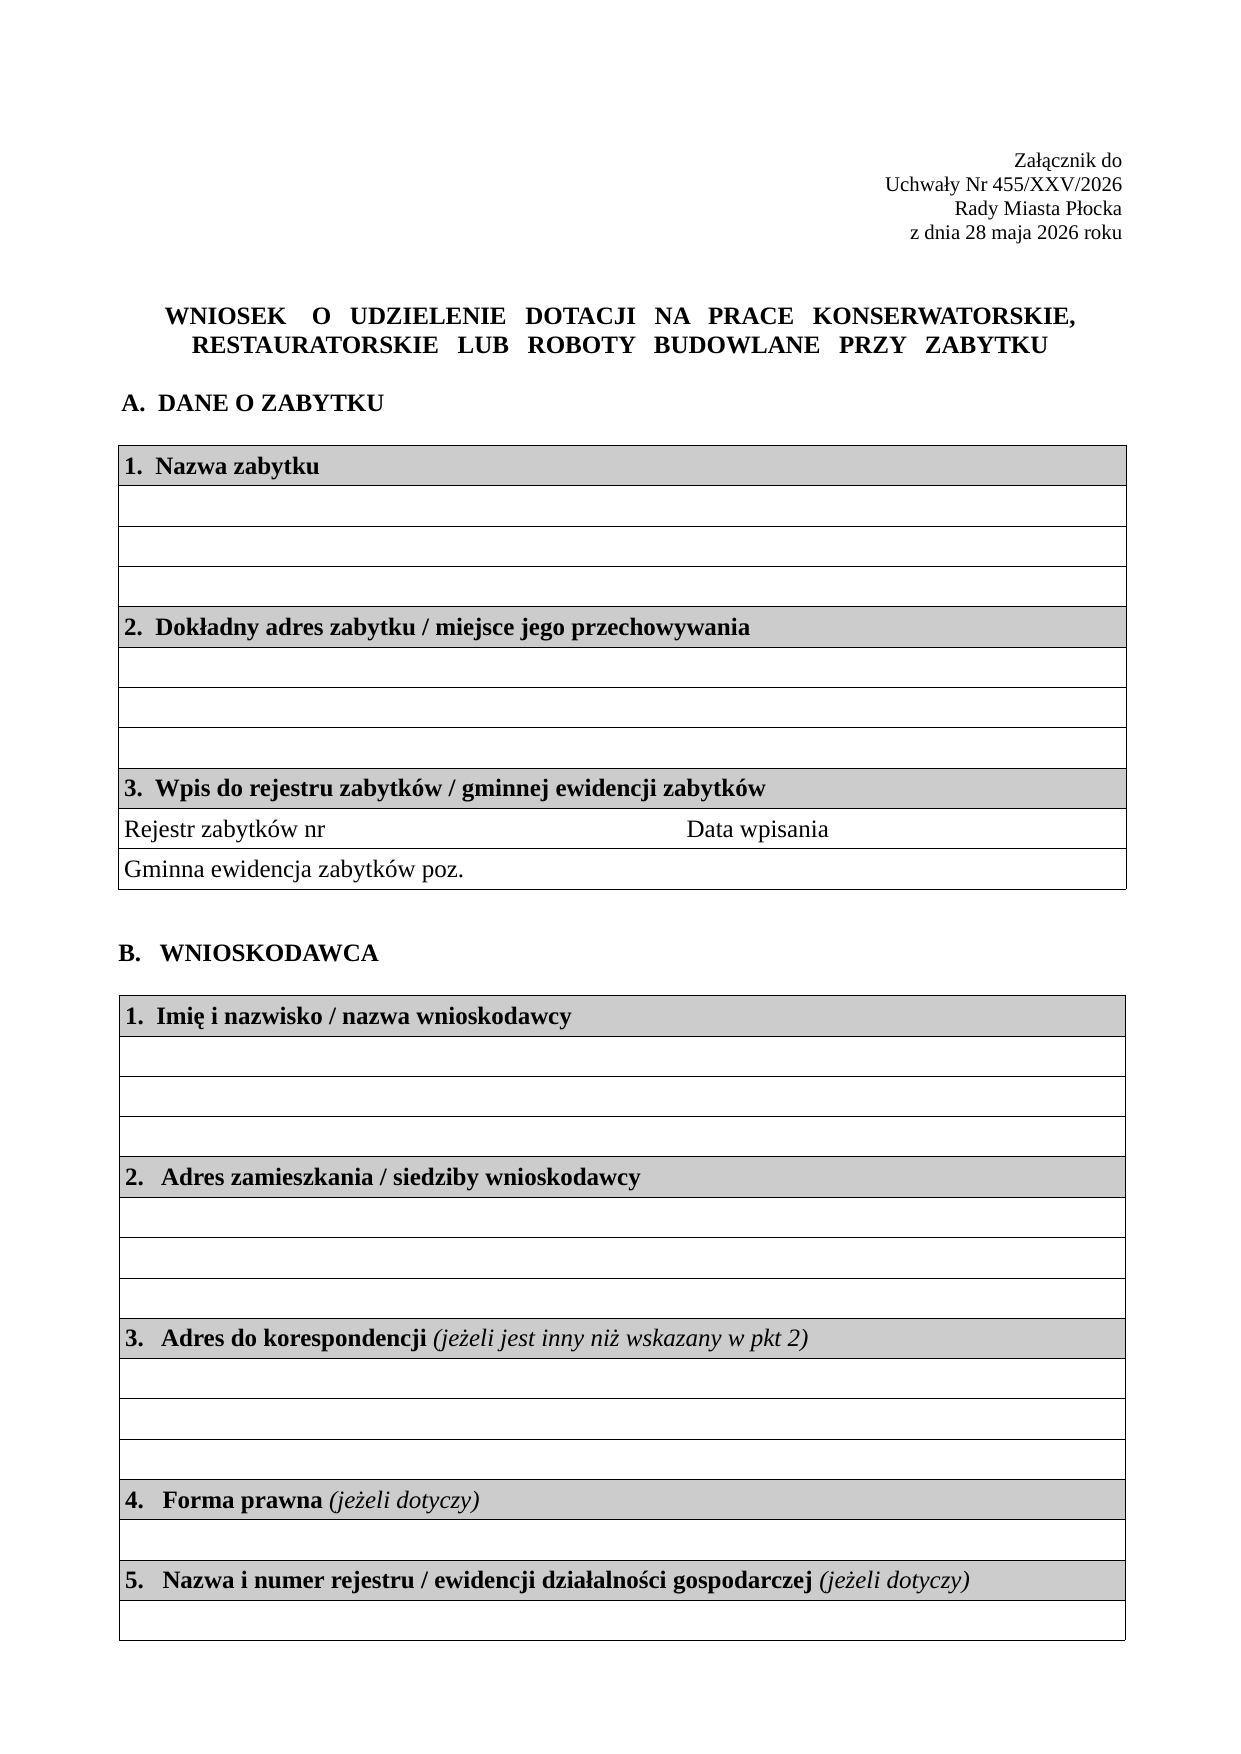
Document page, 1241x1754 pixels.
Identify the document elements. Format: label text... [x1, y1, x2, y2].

table_cell [119, 527, 1126, 566]
table_cell 5. Nazwa i numer rejestru / ewidencji działalności gospodarczej (jeżeli dotyczy) [120, 1561, 1125, 1600]
table_cell [120, 1077, 1125, 1116]
table_cell [120, 1279, 1125, 1318]
table_cell [120, 1520, 1125, 1559]
text B. WNIOSKODAWCA [118, 938, 1122, 966]
table_cell Gminna ewidencja zabytków poz. [119, 849, 1126, 888]
text Uchwały Nr 455/XXV/2026 [118, 172, 1122, 196]
table_cell [120, 1238, 1125, 1277]
text Załącznik do [118, 148, 1122, 172]
table_cell [120, 1198, 1125, 1237]
table_cell 4. Forma prawna (jeżeli dotyczy) [120, 1480, 1125, 1519]
table_cell [119, 486, 1126, 526]
table_cell [120, 1359, 1125, 1398]
text Rady Miasta Płocka [118, 196, 1122, 220]
table_cell Rejestr zabytków nr [119, 809, 681, 848]
table_cell [120, 1117, 1125, 1156]
table_cell 3. Wpis do rejestru zabytków / gminnej ewidencji zabytków [119, 769, 1126, 808]
table_cell [120, 1037, 1125, 1076]
table_header 1. Imię i nazwisko / nazwa wnioskodawcy [120, 996, 1125, 1036]
table_cell 3. Adres do korespondencji (jeżeli jest inny niż wskazany w pkt 2) [120, 1319, 1125, 1358]
text z dnia 28 maja 2026 roku [118, 220, 1122, 244]
table_cell [119, 688, 1126, 727]
table_header 1. Nazwa zabytku [119, 446, 1126, 485]
table_cell 2. Adres zamieszkania / siedziby wnioskodawcy [120, 1157, 1125, 1197]
table_cell [119, 648, 1126, 687]
table_cell [120, 1399, 1125, 1439]
table_cell Data wpisania [681, 809, 1126, 848]
table_cell [120, 1440, 1125, 1479]
text A. DANE O ZABYTKU [121, 388, 1122, 416]
table_cell 2. Dokładny adres zabytku / miejsce jego przechowywania [119, 607, 1126, 647]
text WNIOSEK O UDZIELENIE DOTACJI NA PRACE KONSERWATORSKIE, RESTAURATORSKIE LUB ROBOTY BUDOWLANE PRZY ZABYTKU [118, 301, 1122, 359]
table_cell [119, 728, 1126, 768]
table_cell [119, 567, 1126, 606]
table_cell [120, 1601, 1125, 1640]
